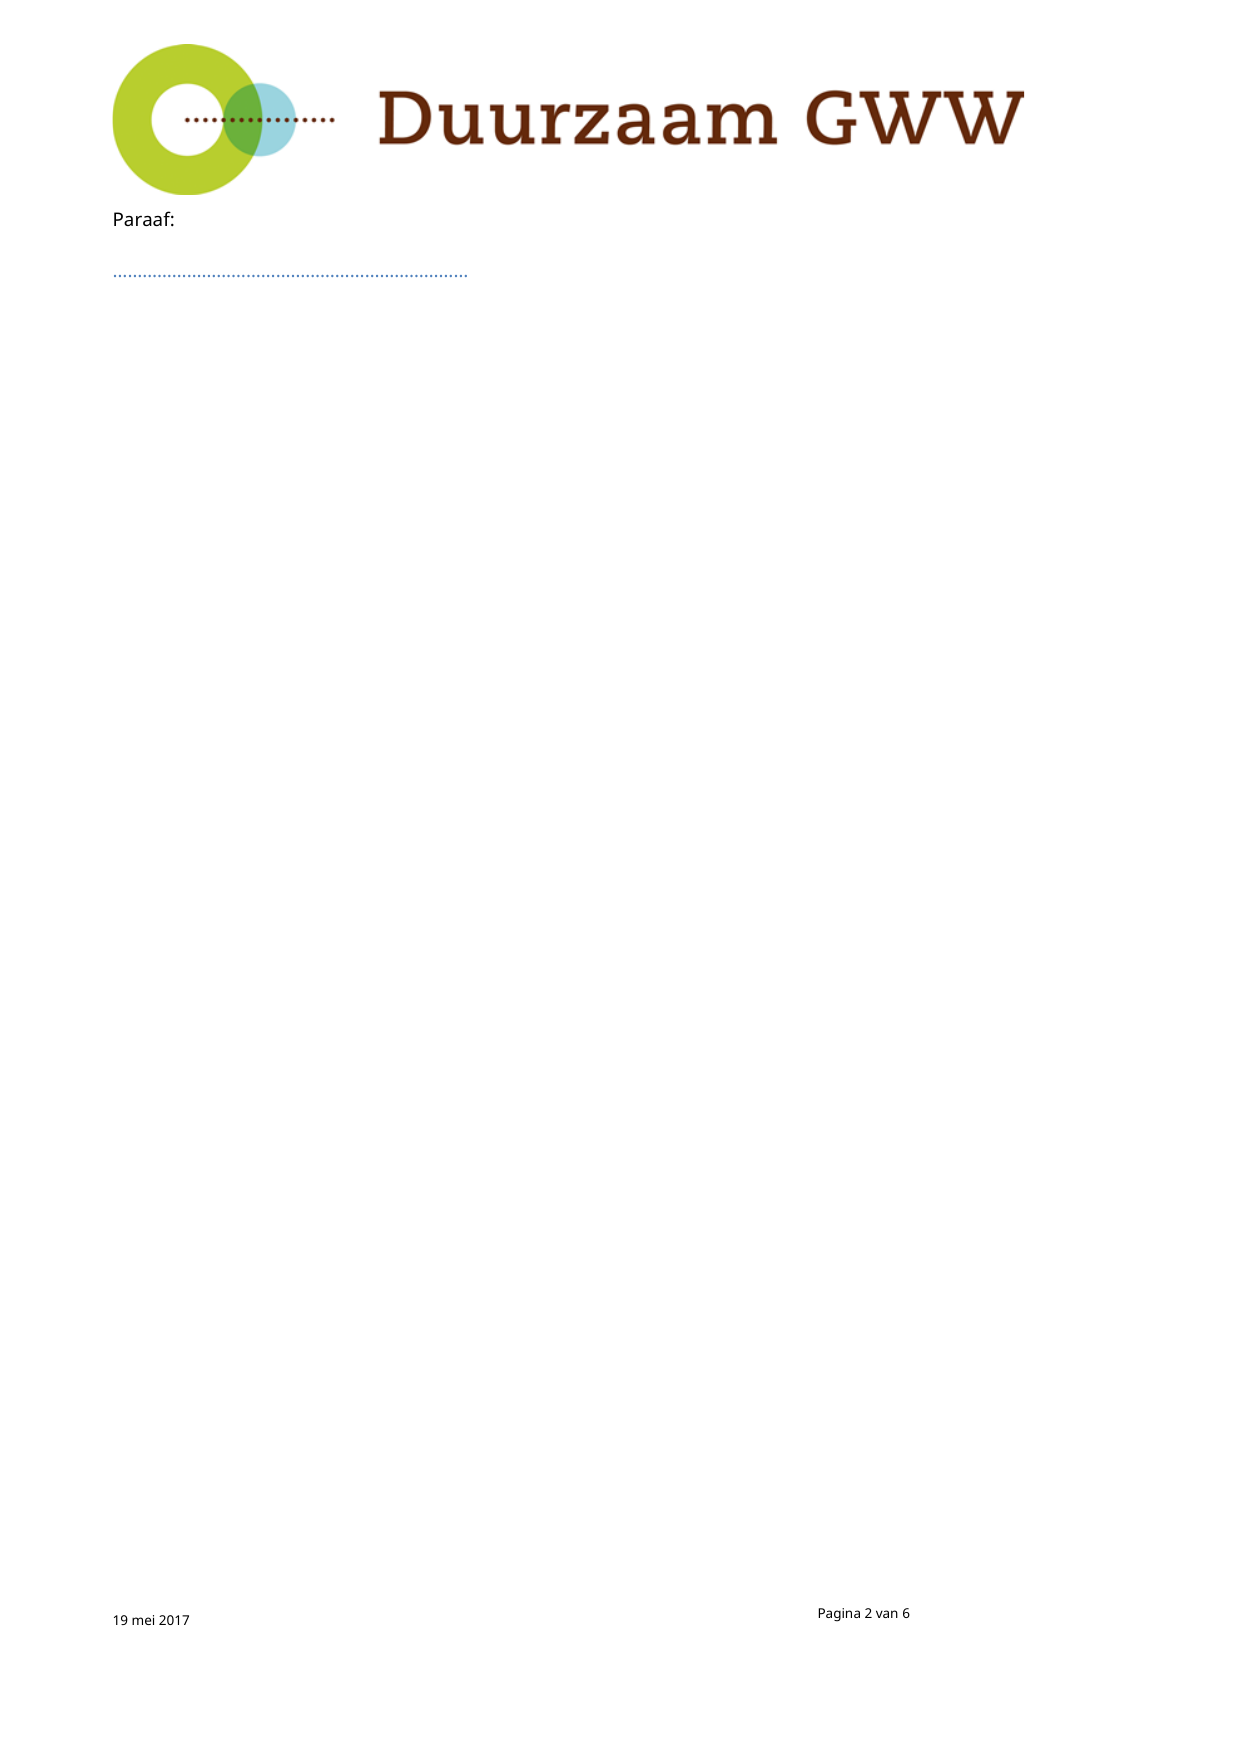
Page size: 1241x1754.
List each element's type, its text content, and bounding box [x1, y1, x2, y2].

text ……………………………………………………………… [112, 258, 1128, 283]
text Paraaf: [112, 207, 1128, 232]
